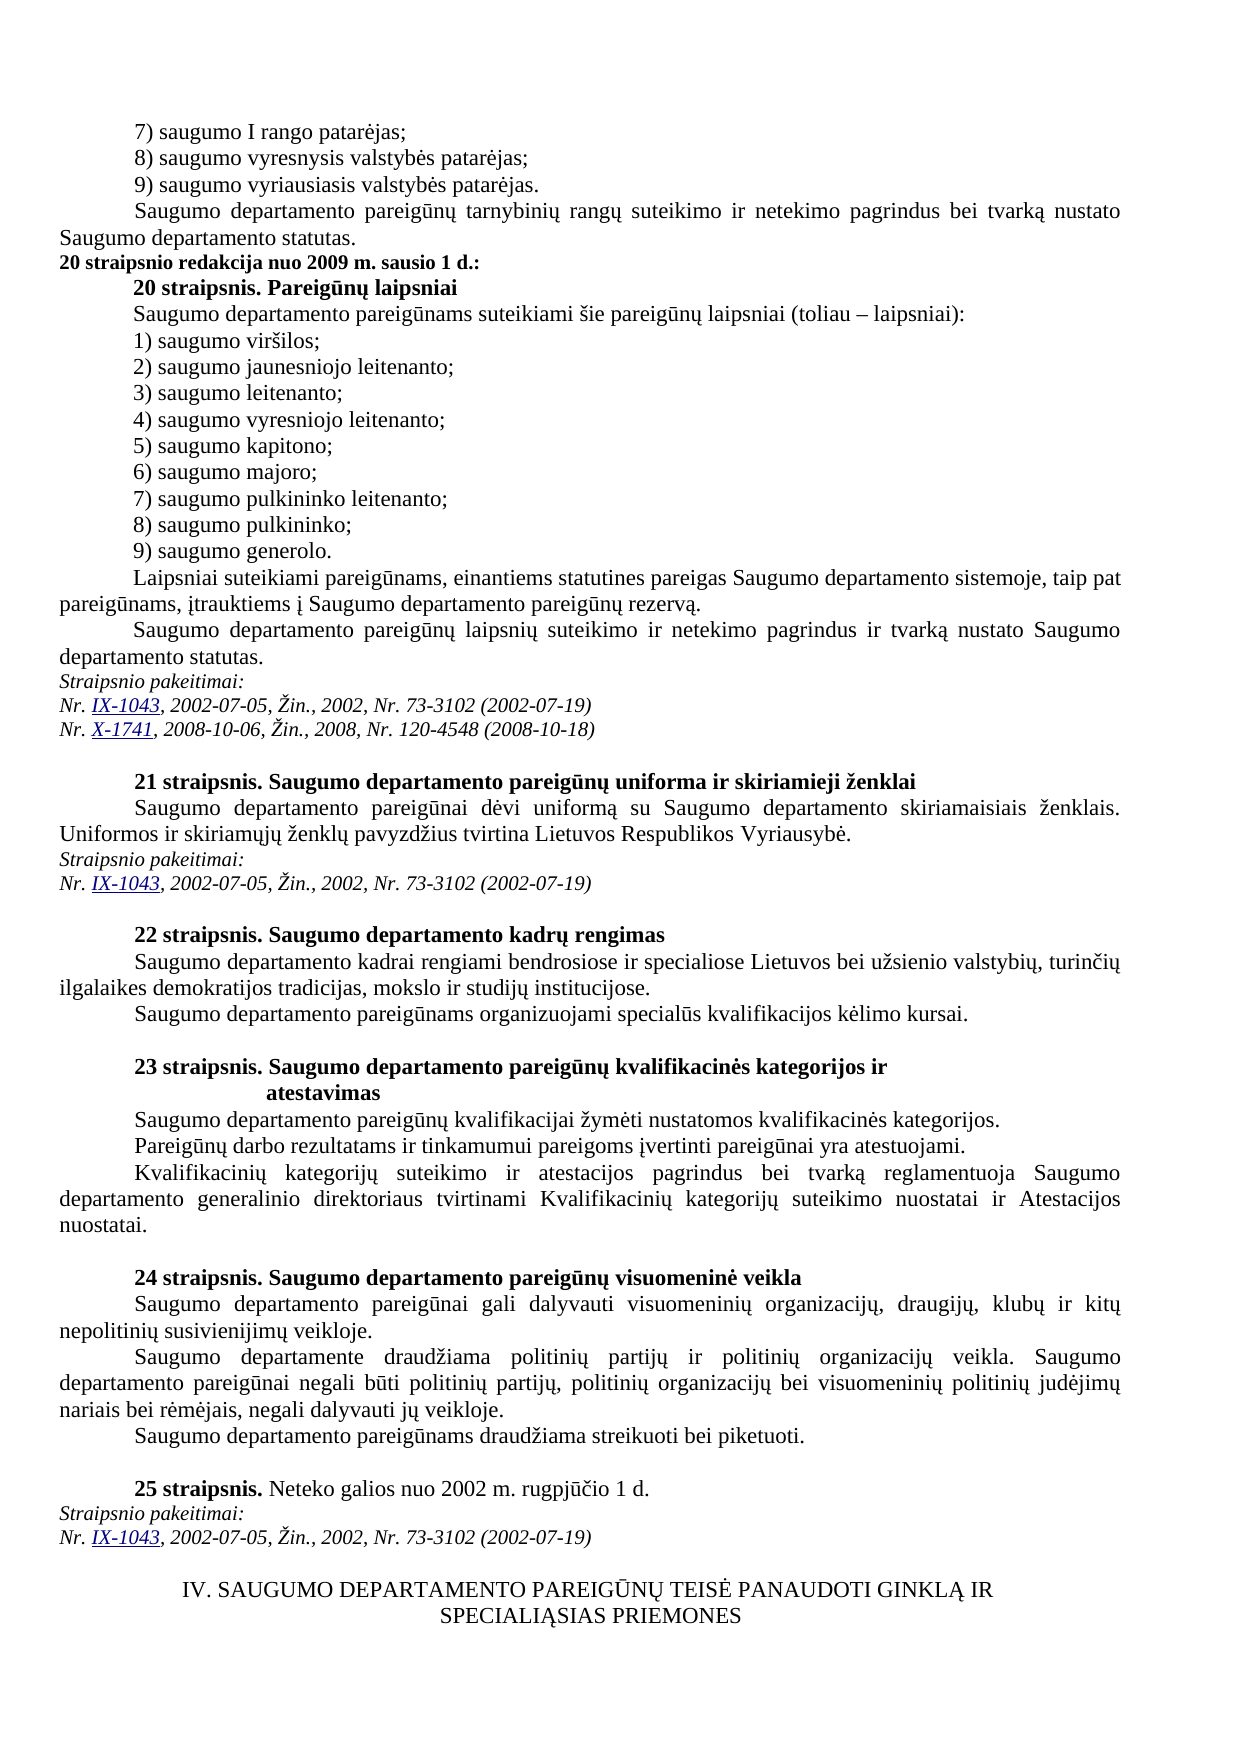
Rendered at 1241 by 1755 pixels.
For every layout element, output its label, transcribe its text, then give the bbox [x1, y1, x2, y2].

text Saugumo departamento pareigūnams organizuojami specialūs kvalifikacijos kėlimo kursai. [59, 1000, 1122, 1027]
text 1) saugumo viršilos; [59, 327, 1122, 353]
text 21 straipsnis. Saugumo departamento pareigūnų uniforma ir skiriamieji ženklai [134, 768, 1122, 794]
text Saugumo departamento kadrai rengiami bendrosiose ir specialiose Lietuvos bei užsienio valstybių, turinčių ilgalaikes demokratijos tradicijas, mokslo ir studijų institucijose. [59, 948, 1122, 1000]
text 8) saugumo vyresnysis valstybės patarėjas; [59, 144, 1122, 171]
text Saugumo departamento pareigūnų laipsnių suteikimo ir netekimo pagrindus ir tvarką nustato Saugumo departamento statutas. [59, 617, 1122, 669]
text 20 straipsnis. Pareigūnų laipsniai [59, 274, 1122, 300]
text Saugumo departamento pareigūnams draudžiama streikuoti bei piketuoti. [59, 1422, 1122, 1448]
text Nr. X-1741, 2008-10-06, Žin., 2008, Nr. 120-4548 (2008-10-18) [59, 717, 1122, 741]
text 5) saugumo kapitono; [59, 432, 1122, 458]
text 9) saugumo vyriausiasis valstybės patarėjas. [59, 171, 1122, 197]
text Saugumo departamento pareigūnai dėvi uniformą su Saugumo departamento skiriamaisiais ženklais. Uniformos ir skiriamųjų ženklų pavyzdžius tvirtina Lietuvos Respublikos Vyriausybė. [59, 794, 1122, 847]
text Straipsnio pakeitimai: [59, 669, 1122, 693]
text 20 straipsnio redakcija nuo 2009 m. sausio 1 d.: [59, 250, 1122, 274]
text Saugumo departamente draudžiama politinių partijų ir politinių organizacijų veikla. Saugumo departamento pareigūnai negali būti politinių partijų, politinių organizacijų bei visuomeninių politinių judėjimų nariais bei rėmėjais, negali dalyvauti jų veikloje. [59, 1343, 1122, 1422]
text Nr. IX-1043, 2002-07-05, Žin., 2002, Nr. 73-3102 (2002-07-19) [59, 693, 1122, 717]
text 23 straipsnis. Saugumo departamento pareigūnų kvalifikacinės kategorijos ir [59, 1053, 1122, 1079]
text IV. SAUGUMO DEPARTAMENTO PAREIGŪNŲ TEISĖ PANAUDOTI GINKLĄ IR [59, 1576, 1122, 1602]
text Straipsnio pakeitimai: [59, 1501, 1122, 1525]
text Nr. IX-1043, 2002-07-05, Žin., 2002, Nr. 73-3102 (2002-07-19) [59, 871, 1122, 895]
text Kvalifikacinių kategorijų suteikimo ir atestacijos pagrindus bei tvarką reglamentuoja Saugumo departamento generalinio direktoriaus tvirtinami Kvalifikacinių kategorijų suteikimo nuostatai ir Atestacijos nuostatai. [59, 1158, 1122, 1238]
text Straipsnio pakeitimai: [59, 847, 1122, 871]
text atestavimas [59, 1079, 1122, 1106]
text Pareigūnų darbo rezultatams ir tinkamumui pareigoms įvertinti pareigūnai yra atestuojami. [59, 1132, 1122, 1158]
text Saugumo departamento pareigūnų kvalifikacijai žymėti nustatomos kvalifikacinės kategorijos. [59, 1106, 1122, 1132]
text 24 straipsnis. Saugumo departamento pareigūnų visuomeninė veikla [59, 1264, 1122, 1290]
text 9) saugumo generolo. [59, 537, 1122, 564]
text Laipsniai suteikiami pareigūnams, einantiems statutines pareigas Saugumo departamento sistemoje, taip pat pareigūnams, įtrauktiems į Saugumo departamento pareigūnų rezervą. [59, 564, 1122, 617]
text 22 straipsnis. Saugumo departamento kadrų rengimas [59, 921, 1122, 948]
text SPECIALIĄSIAS PRIEMONES [59, 1602, 1122, 1628]
text Nr. IX-1043, 2002-07-05, Žin., 2002, Nr. 73-3102 (2002-07-19) [59, 1525, 1122, 1549]
text 8) saugumo pulkininko; [59, 511, 1122, 537]
text 4) saugumo vyresniojo leitenanto; [59, 406, 1122, 432]
text 25 straipsnis. Neteko galios nuo 2002 m. rugpjūčio 1 d. [59, 1475, 1122, 1501]
text 7) saugumo I rango patarėjas; [59, 118, 1122, 144]
text Saugumo departamento pareigūnams suteikiami šie pareigūnų laipsniai (toliau – laipsniai): [59, 300, 1122, 327]
text 2) saugumo jaunesniojo leitenanto; [59, 353, 1122, 379]
text 3) saugumo leitenanto; [59, 379, 1122, 406]
text 6) saugumo majoro; [59, 458, 1122, 485]
text 7) saugumo pulkininko leitenanto; [59, 485, 1122, 511]
text Saugumo departamento pareigūnų tarnybinių rangų suteikimo ir netekimo pagrindus bei tvarką nustato Saugumo departamento statutas. [59, 197, 1122, 250]
text Saugumo departamento pareigūnai gali dalyvauti visuomeninių organizacijų, draugijų, klubų ir kitų nepolitinių susivienijimų veikloje. [59, 1290, 1122, 1343]
